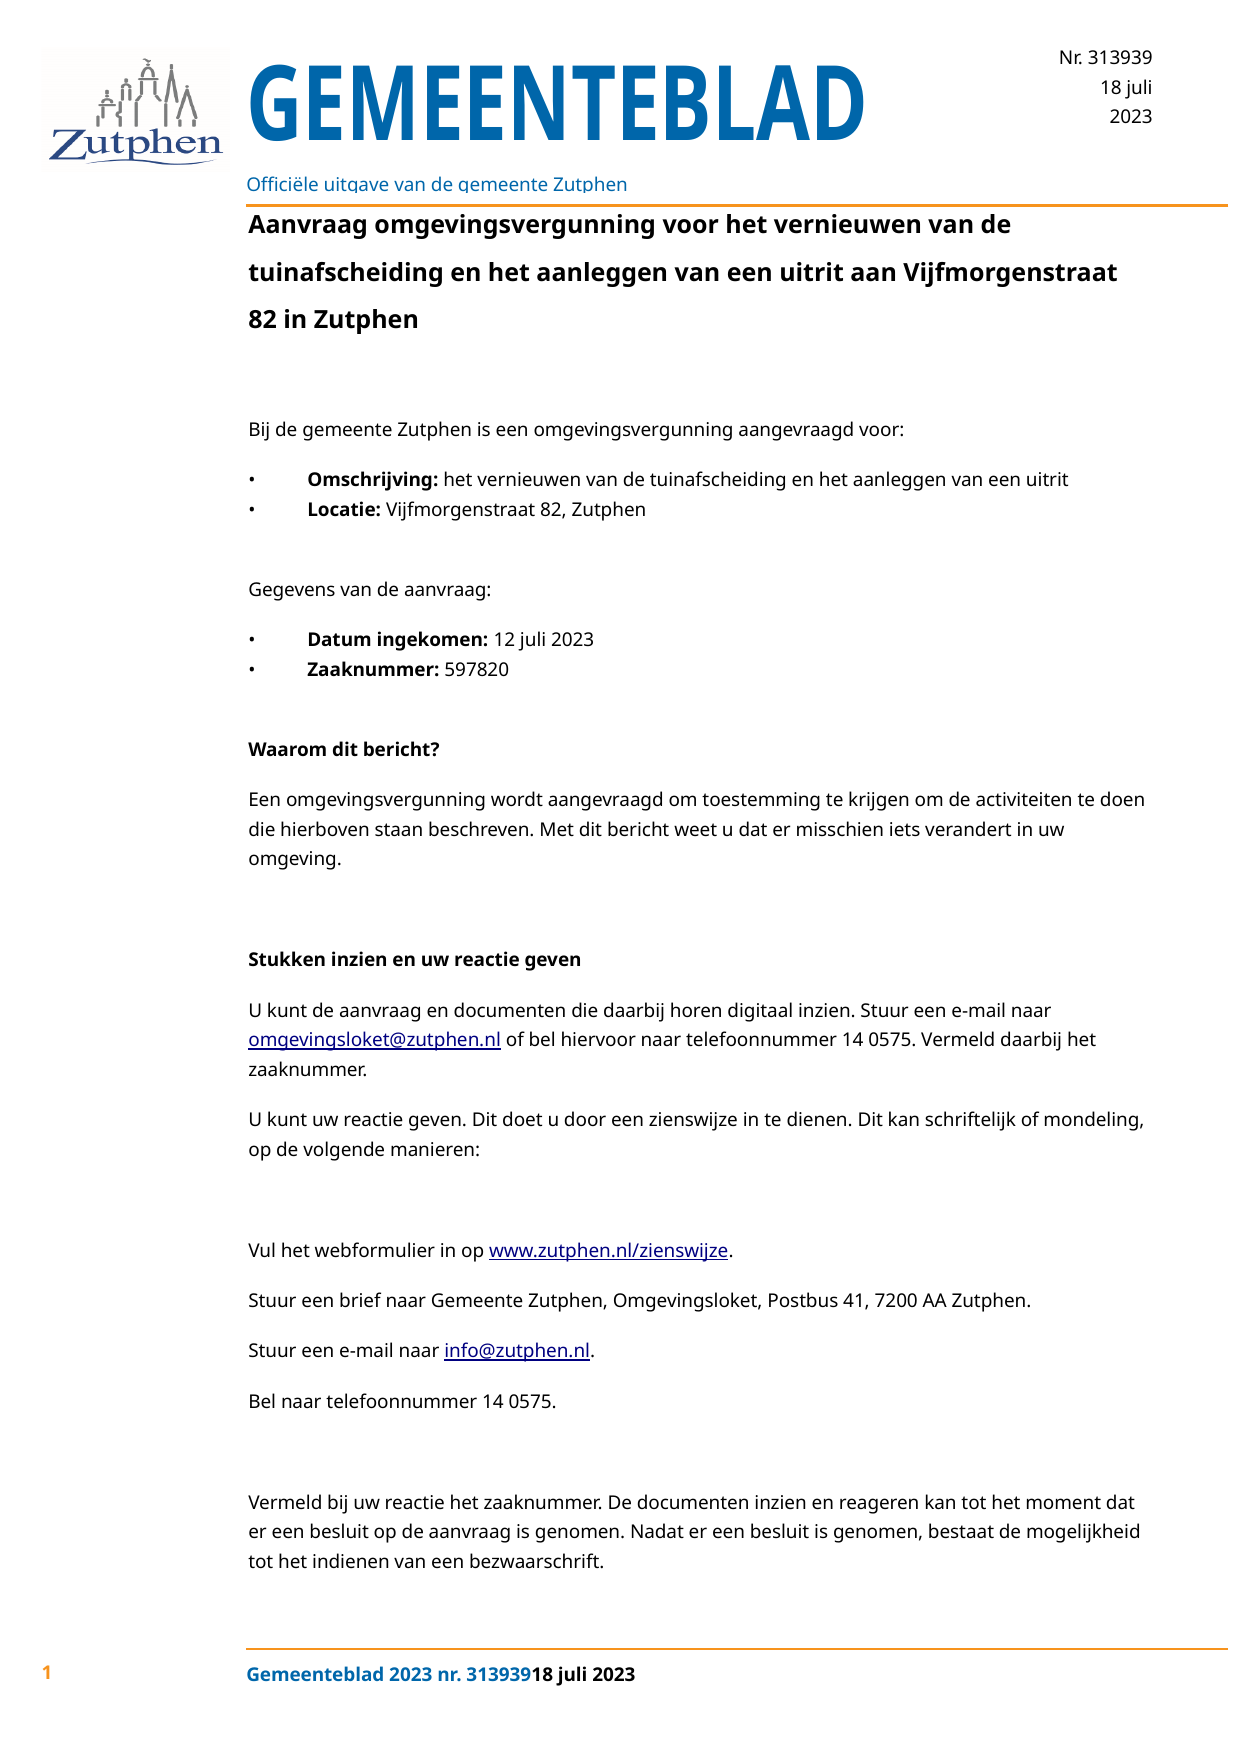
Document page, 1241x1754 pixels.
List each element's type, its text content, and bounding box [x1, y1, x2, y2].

text U kunt de aanvraag en documenten die daarbij horen digitaal inzien. Stuur een e-mail naar omgevingsloket@zutphen.nl of bel hiervoor naar telefoonnummer 14 0575. Vermeld daarbij het zaaknummer. [248, 997, 1152, 1082]
text Waarom dit bericht? [248, 736, 1152, 762]
list Omschrijving: het vernieuwen van de tuinafscheiding en het aanleggen van een uitrit [248, 466, 1152, 492]
list Datum ingekomen: 12 juli 2023 [248, 626, 1152, 652]
text Stuur een e-mail naar info@zutphen.nl. [248, 1338, 1152, 1363]
text Gegevens van de aanvraag: [248, 576, 1152, 602]
text U kunt uw reactie geven. Dit doet u door een zienswijze in te dienen. Dit kan schriftelijk of mondeling, op de volgende manieren: [248, 1106, 1152, 1162]
text Bel naar telefoonnummer 14 0575. [248, 1388, 1152, 1414]
text Stuur een brief naar Gemeente Zutphen, Omgevingsloket, Postbus 41, 7200 AA Zutphen. [248, 1287, 1152, 1313]
text Een omgevingsvergunning wordt aangevraagd om toestemming te krijgen om de activiteiten te doen die hierboven staan beschreven. Met dit bericht weet u dat er misschien iets verandert in uw omgeving. [248, 786, 1152, 871]
list Locatie: Vijfmorgenstraat 82, Zutphen [248, 496, 1152, 522]
text Vul het webformulier in op www.zutphen.nl/zienswijze. [248, 1237, 1152, 1262]
text Bij de gemeente Zutphen is een omgevingsvergunning aangevraagd voor: [248, 416, 1152, 442]
picture [41, 47, 231, 172]
list Zaaknummer: 597820 [248, 656, 1152, 682]
text Stukken inzien en uw reactie geven [248, 946, 1152, 972]
text Vermeld bij uw reactie het zaaknummer. De documenten inzien en reageren kan tot het moment dat er een besluit op de aanvraag is genomen. Nadat er een besluit is genomen, bestaat de mogelijkheid tot het indienen van een bezwaarschrift. [248, 1489, 1152, 1574]
text Aanvraag omgevingsvergunning voor het vernieuwen van de tuinafscheiding en het aanleggen van een uitrit aan Vijfmorgenstraat 82 in Zutphen [248, 207, 1152, 336]
